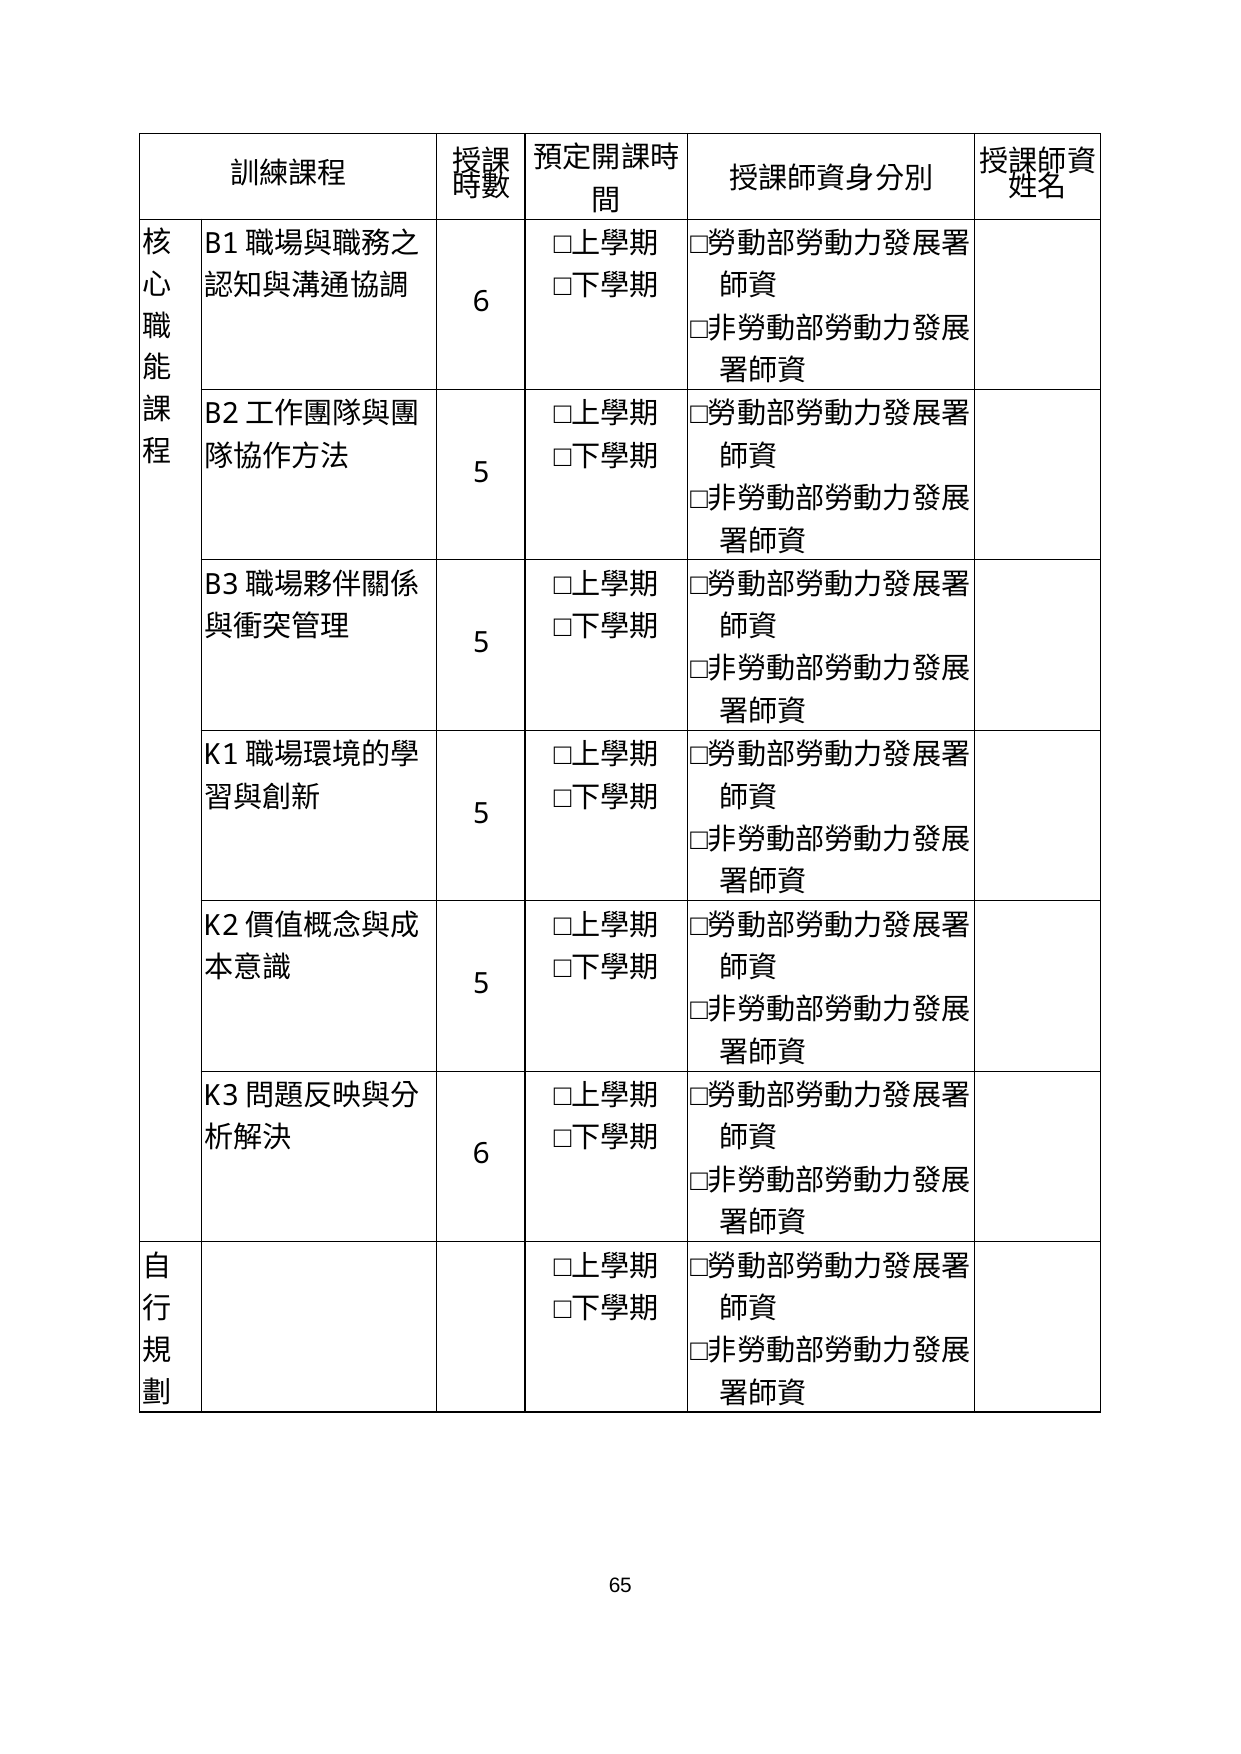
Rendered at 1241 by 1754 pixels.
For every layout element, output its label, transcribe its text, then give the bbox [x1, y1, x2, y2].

table_cell □勞動部勞動力發展署師資 □非勞動部勞動力發展署師資 [688, 1072, 974, 1241]
table_cell [975, 560, 1100, 730]
table_cell □勞動部勞動力發展署師資 □非勞動部勞動力發展署師資 [688, 731, 974, 900]
table_cell 5 [437, 560, 524, 730]
table_cell □勞動部勞動力發展署師資 □非勞動部勞動力發展署師資 [688, 390, 974, 559]
table_cell 自行規劃 [140, 1242, 201, 1411]
table_cell [975, 731, 1100, 900]
table_header 授課時數 [437, 134, 524, 218]
table_header 授課師資身分別 [688, 134, 974, 218]
table_cell □上學期 □下學期 [526, 390, 687, 559]
table_header 預定開課時間 [526, 134, 687, 218]
table_cell [975, 220, 1100, 389]
table_cell □勞動部勞動力發展署師資 □非勞動部勞動力發展署師資 [688, 901, 974, 1071]
table_cell 6 [437, 220, 524, 389]
table_cell [975, 390, 1100, 559]
table_cell □上學期 □下學期 [526, 560, 687, 730]
table_cell □上學期 □下學期 [526, 901, 687, 1071]
table_cell □上學期 □下學期 [526, 1242, 687, 1411]
table_cell 5 [437, 390, 524, 559]
table_cell K1職場環境的學習與創新 [202, 731, 436, 900]
table_cell [202, 1242, 436, 1411]
table_cell 5 [437, 901, 524, 1071]
table_cell [975, 1242, 1100, 1411]
table_cell B2工作團隊與團隊協作方法 [202, 390, 436, 559]
table_cell [437, 1242, 524, 1411]
table_cell [975, 1072, 1100, 1241]
table_cell B3職場夥伴關係與衝突管理 [202, 560, 436, 730]
table_header 訓練課程 [140, 134, 436, 218]
table_cell B1職場與職務之認知與溝通協調 [202, 220, 436, 389]
table_cell □上學期 □下學期 [526, 731, 687, 900]
table_cell □勞動部勞動力發展署師資 □非勞動部勞動力發展署師資 [688, 220, 974, 389]
table_cell □勞動部勞動力發展署師資 □非勞動部勞動力發展署師資 [688, 1242, 974, 1411]
table_cell [975, 901, 1100, 1071]
table_cell 6 [437, 1072, 524, 1241]
table_cell K2價值概念與成本意識 [202, 901, 436, 1071]
table_cell □上學期 □下學期 [526, 1072, 687, 1241]
table_cell 5 [437, 731, 524, 900]
table_header 授課師資姓名 [975, 134, 1100, 218]
table_cell 核心職能課程 [140, 220, 201, 1241]
table_cell □上學期 □下學期 [526, 220, 687, 389]
table_cell K3問題反映與分析解決 [202, 1072, 436, 1241]
table_cell □勞動部勞動力發展署師資 □非勞動部勞動力發展署師資 [688, 560, 974, 730]
